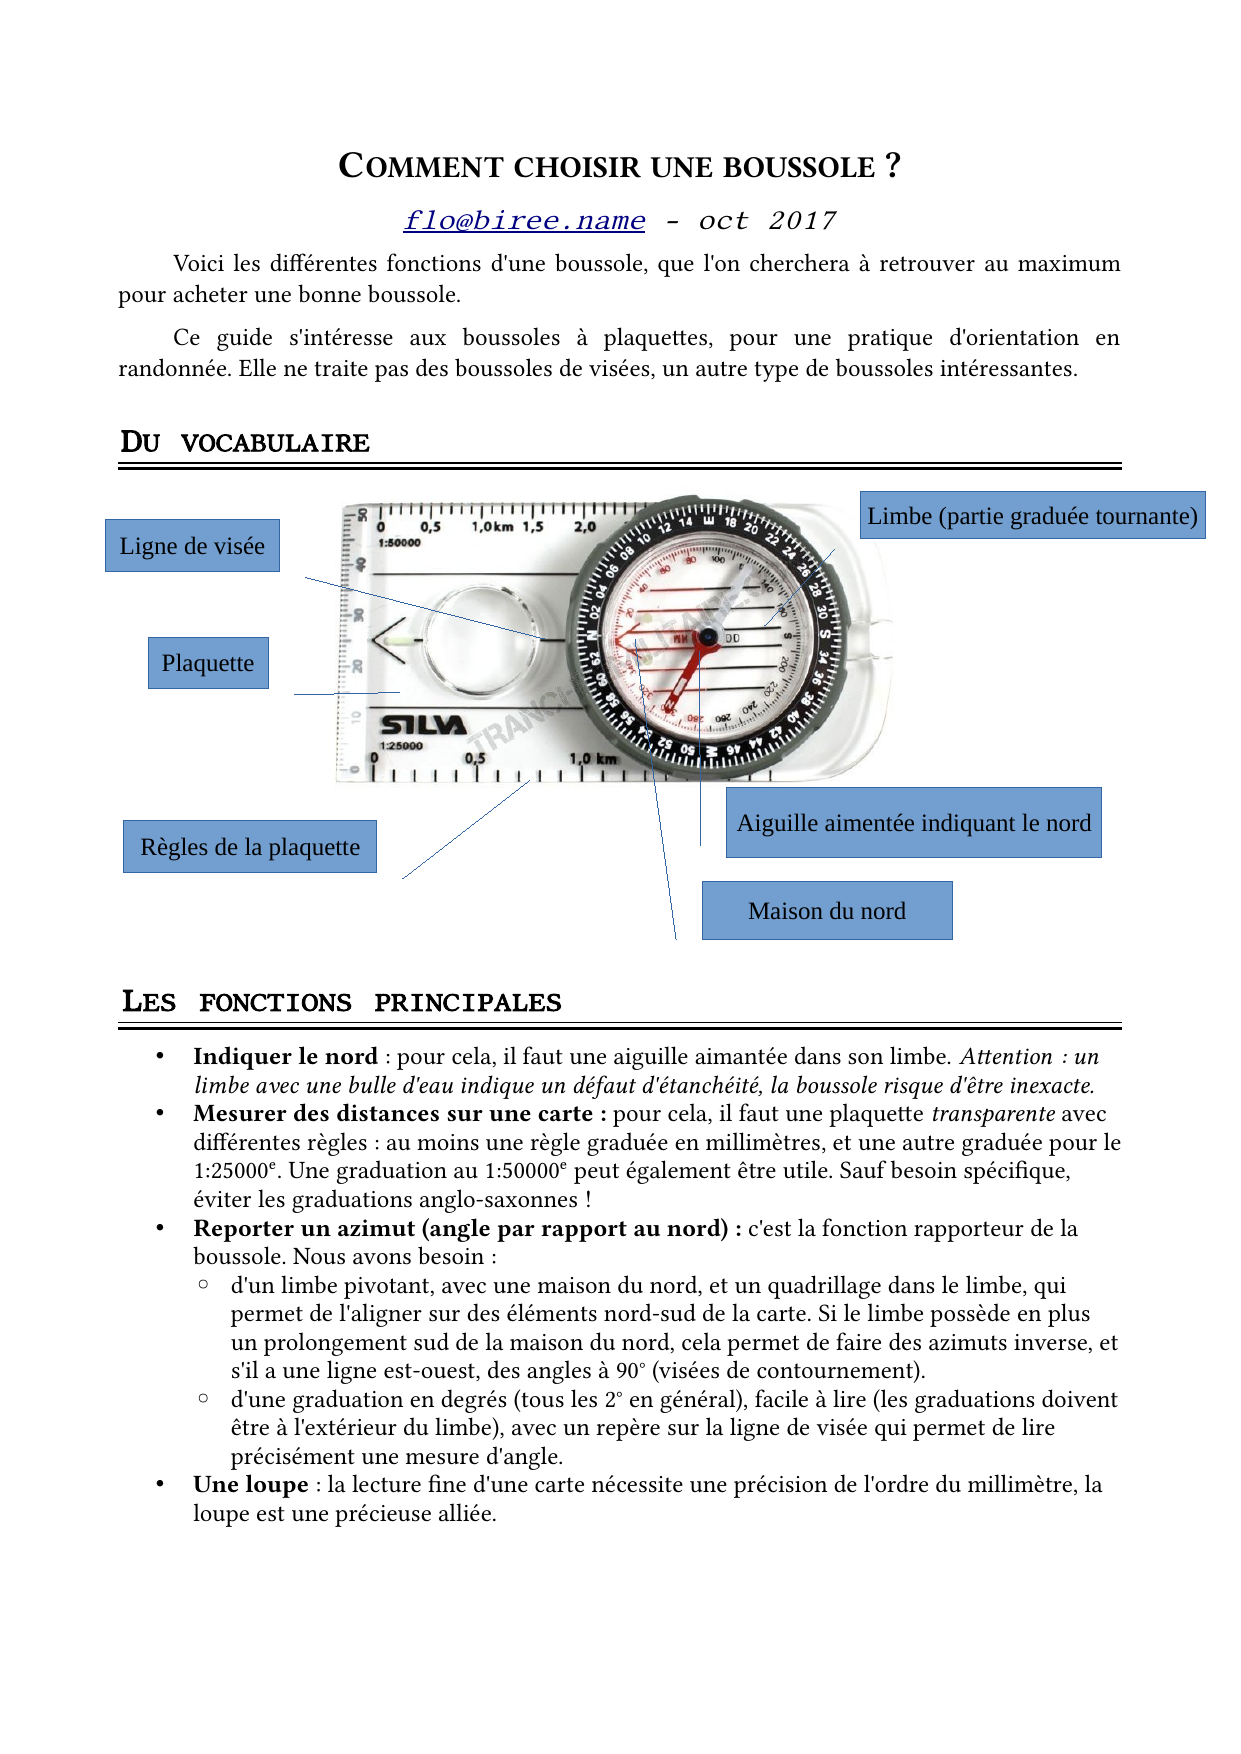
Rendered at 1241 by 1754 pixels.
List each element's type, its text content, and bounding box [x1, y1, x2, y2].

list Indiquer le nord : pour cela, il faut une aiguille aimantée dans son limbe. Attention : un limbe avec une bulle d'eau indique un défaut d'étanchéité, la boussole risque d'être inexacte. [156, 1042, 1122, 1099]
list Mesurer des distances sur une carte : pour cela, il faut une plaquette transparente avec différentes règles : au moins une règle graduée en millimètres, et une autre graduée pour le 1:25000ᵉ. Une graduation au 1:50000ᵉ peut également être utile. Sauf besoin spécifique, éviter les graduations anglo-saxonnes ! [156, 1099, 1122, 1213]
list d'une graduation en degrés (tous les 2° en général), facile à lire (les graduations doivent être à l'extérieur du limbe), avec un repère sur la ligne de visée qui permet de lire précisément une mesure d'angle. [193, 1385, 1122, 1470]
subtitle Comment choisir une boussole ? [118, 143, 1122, 186]
text Ce guide s'intéresse aux boussoles à plaquettes, pour une pratique d'orientation en randonnée. Elle ne traite pas des boussoles de visées, un autre type de boussoles intéressantes. [118, 323, 1122, 383]
subtitle flo@biree.name - oct 2017 [118, 205, 1122, 236]
picture [328, 482, 913, 796]
list Reporter un azimut (angle par rapport au nord) : c'est la fonction rapporteur de la boussole. Nous avons besoin : [156, 1213, 1122, 1271]
list Une loupe : la lecture fine d'une carte nécessite une précision de l'ordre du millimètre, la loupe est une précieuse alliée. [156, 1470, 1122, 1527]
subtitle [118, 1023, 1122, 1027]
list d'un limbe pivotant, avec une maison du nord, et un quadrillage dans le limbe, qui permet de l'aligner sur des éléments nord-sud de la carte. Si le limbe possède en plus un prolongement sud de la maison du nord, cela permet de faire des azimuts inverse, et s'il a une ligne est-ouest, des angles à 90° (visées de contournement). [193, 1271, 1122, 1385]
subtitle Les fonctions principales [118, 978, 1122, 1022]
text Voici les différentes fonctions d'une boussole, que l'on cherchera à retrouver au maximum pour acheter une bonne boussole. [118, 248, 1122, 308]
subtitle Du vocabulaire [118, 418, 1122, 462]
